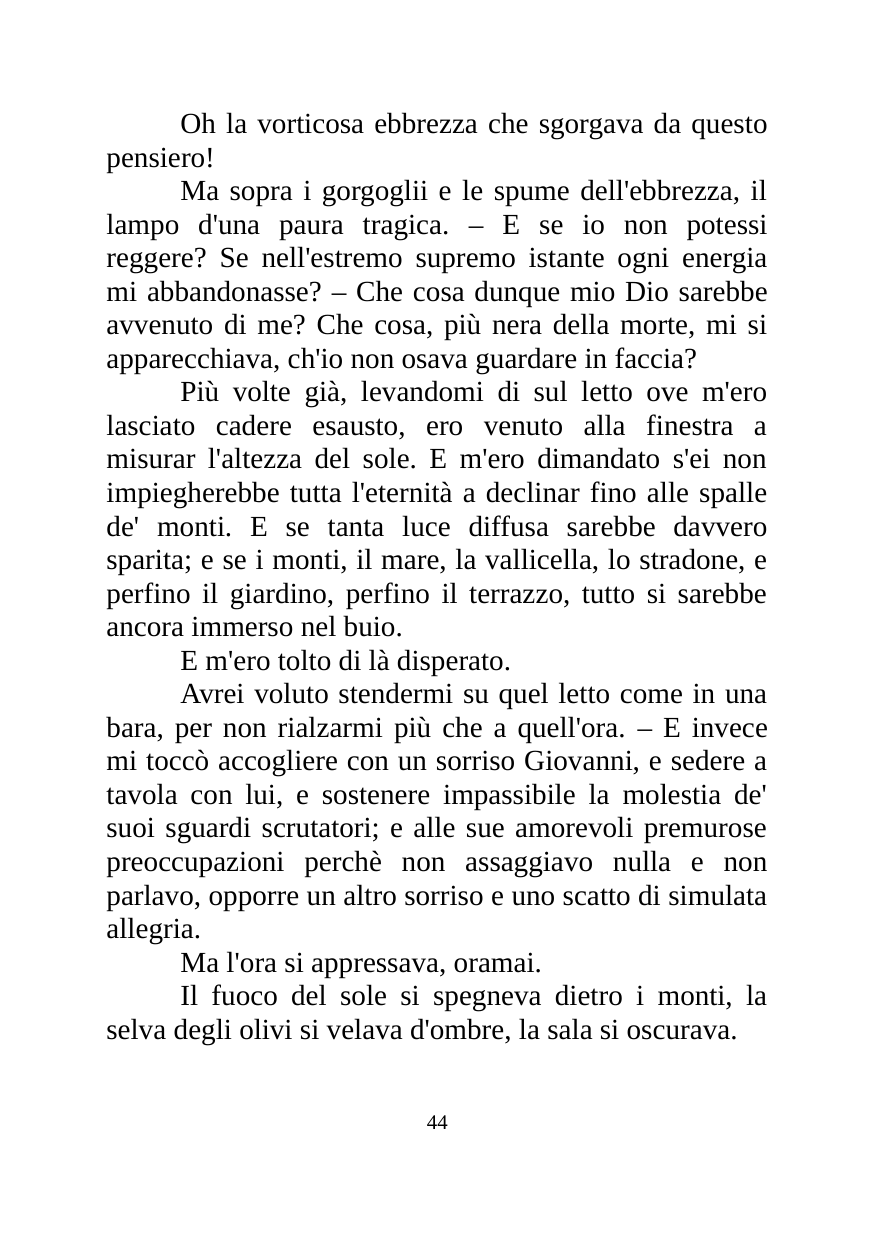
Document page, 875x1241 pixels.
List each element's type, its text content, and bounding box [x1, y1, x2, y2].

text E m'ero tolto di là disperato. [106, 643, 768, 676]
text Ma sopra i gorgoglii e le spume dell'ebbrezza, il lampo d'una paura tragica. – E se io non potessi reggere? Se nell'estremo supremo istante ogni energia mi abbandonasse? – Che cosa dunque mio Dio sarebbe avvenuto di me? Che cosa, più nera della morte, mi si apparecchiava, ch'io non osava guardare in faccia? [106, 173, 768, 374]
text Il fuoco del sole si spegneva dietro i monti, la selva degli olivi si velava d'ombre, la sala si oscurava. [106, 978, 768, 1045]
text Ma l'ora si appressava, oramai. [106, 945, 768, 978]
text Avrei voluto stendermi su quel letto come in una bara, per non rialzarmi più che a quell'ora. – E invece mi toccò accogliere con un sorriso Giovanni, e sedere a tavola con lui, e sostenere impassibile la molestia de' suoi sguardi scrutatori; e alle sue amorevoli premurose preoccupazioni perchè non assaggiavo nulla e non parlavo, opporre un altro sorriso e uno scatto di simulata allegria. [106, 676, 768, 945]
text Oh la vorticosa ebbrezza che sgorgava da questo pensiero! [106, 106, 768, 173]
text Più volte già, levandomi di sul letto ove m'ero lasciato cadere esausto, ero venuto alla finestra a misurar l'altezza del sole. E m'ero dimandato s'ei non impiegherebbe tutta l'eternità a declinar fino alle spalle de' monti. E se tanta luce diffusa sarebbe davvero sparita; e se i monti, il mare, la vallicella, lo stradone, e perfino il giardino, perfino il terrazzo, tutto si sarebbe ancora immerso nel buio. [106, 374, 768, 643]
